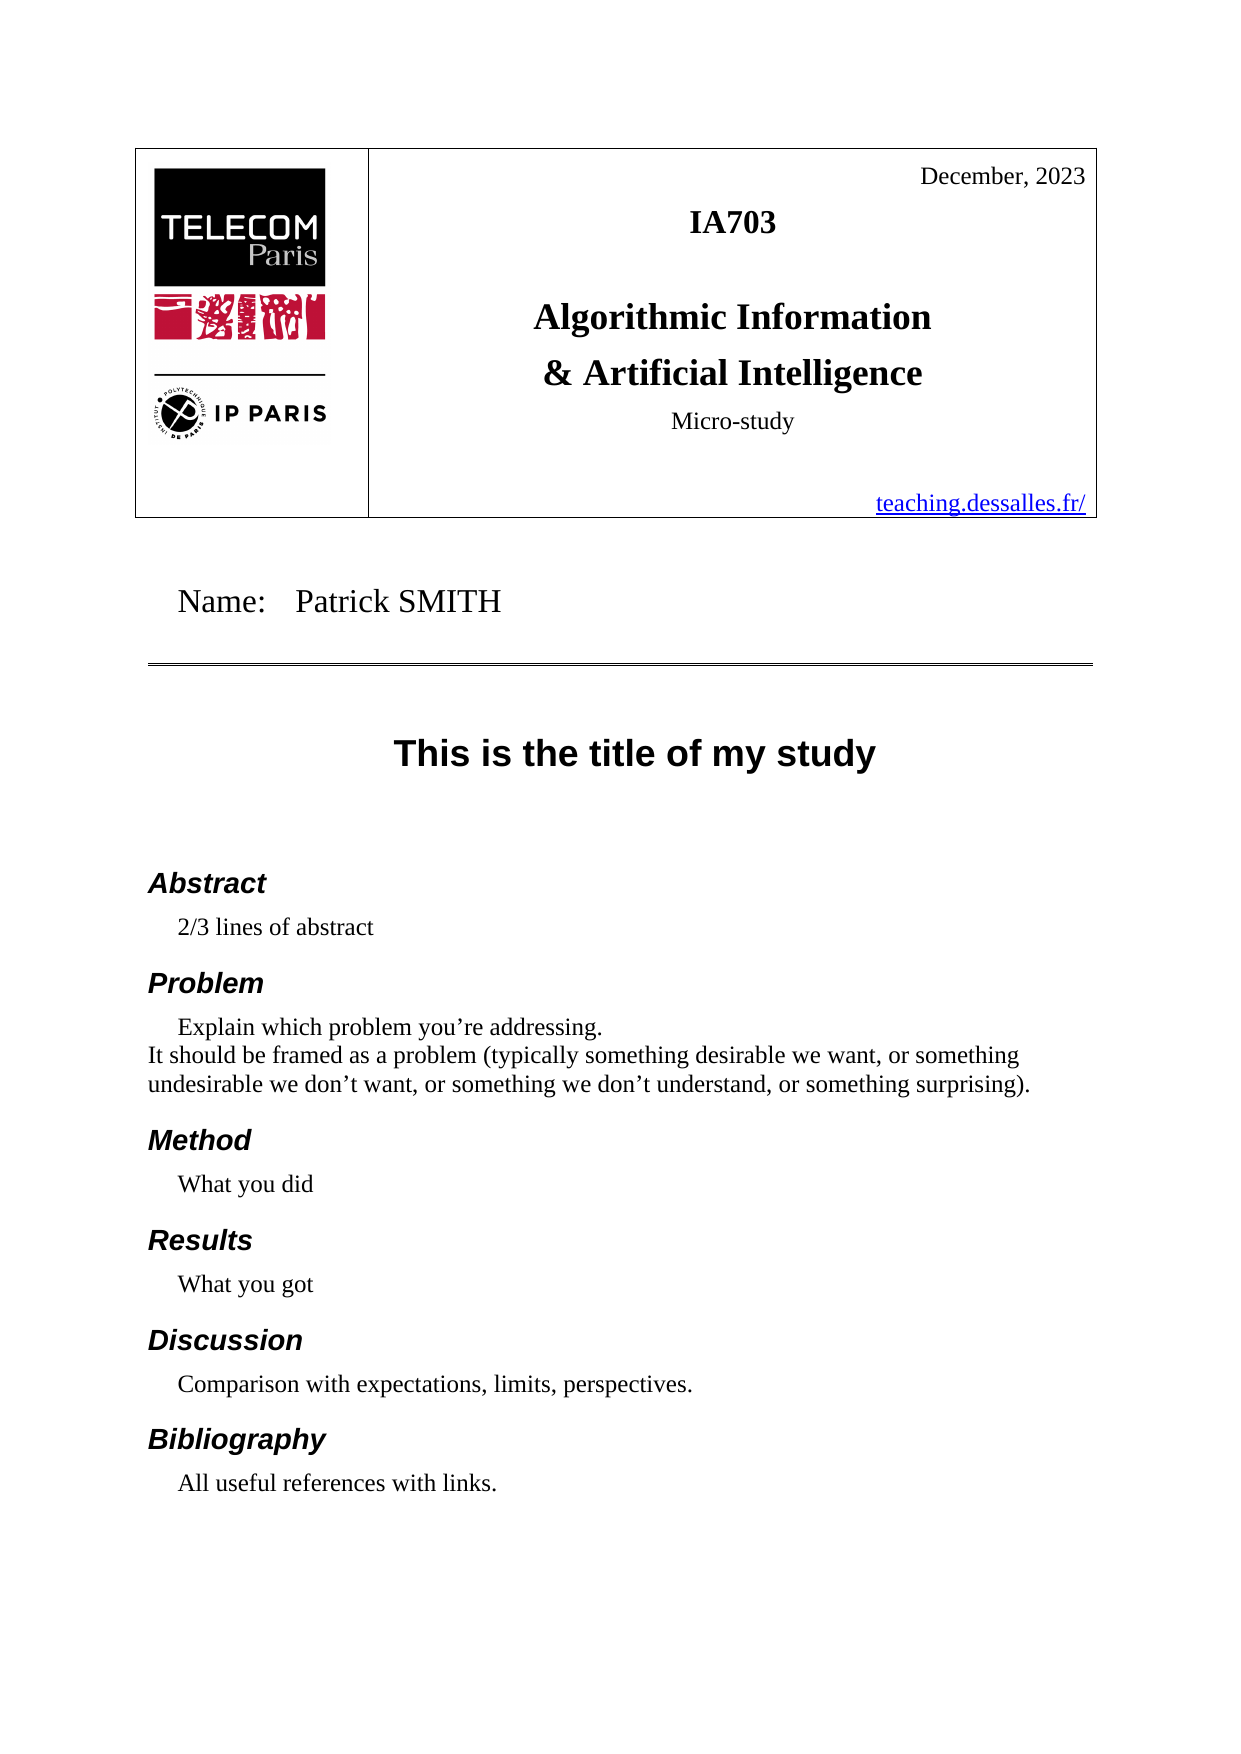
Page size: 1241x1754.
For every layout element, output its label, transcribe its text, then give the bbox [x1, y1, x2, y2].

text Name: Patrick SMITH [148, 581, 1093, 620]
picture [148, 162, 331, 445]
subtitle Problem [148, 966, 1093, 999]
text What you got [148, 1269, 1093, 1298]
text What you did [148, 1169, 1093, 1198]
subtitle Discussion [148, 1323, 1093, 1356]
subtitle Abstract [148, 866, 1093, 899]
table_header [136, 149, 368, 517]
text Comparison with expectations, limits, perspectives. [148, 1369, 1093, 1397]
text Explain which problem you’re addressing. It should be framed as a problem (typically something desirable we want, or something undesirable we don’t want, or something we don’t understand, or something surprising). [148, 1012, 1093, 1098]
subtitle Method [148, 1123, 1093, 1157]
table_header December, 2023 IA703 Algorithmic Information & Artificial Intelligence Micro-study teaching.dessalles.fr/ [369, 149, 1096, 517]
subtitle Results [148, 1223, 1093, 1256]
subtitle Bibliography [148, 1422, 1093, 1456]
text All useful references with links. [148, 1468, 1093, 1497]
subtitle This is the title of my study [148, 732, 1093, 775]
text 2/3 lines of abstract [148, 912, 1093, 941]
